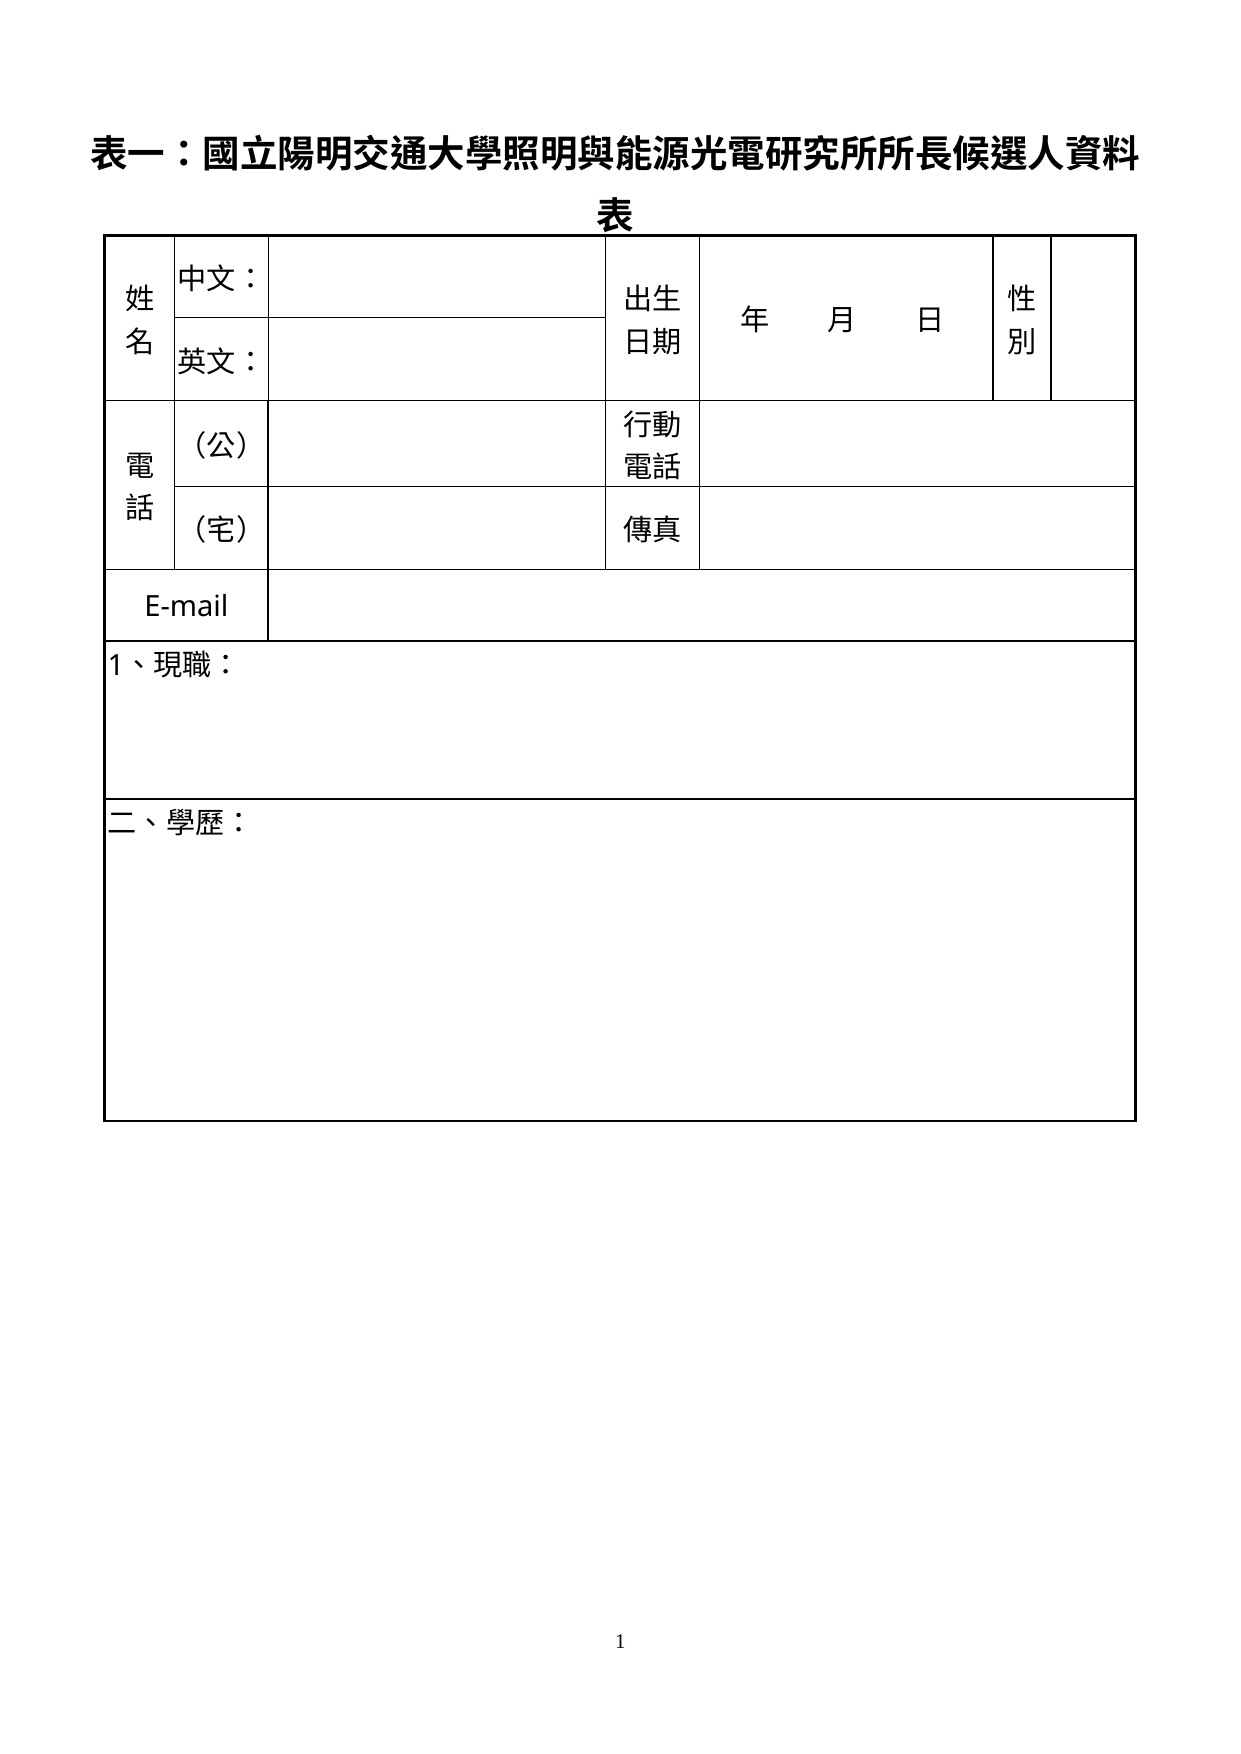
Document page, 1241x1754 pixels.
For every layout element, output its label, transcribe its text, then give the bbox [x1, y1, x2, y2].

table_cell 英文： [175, 318, 268, 399]
table_cell [269, 401, 605, 486]
table_header 出生 日期 [606, 237, 699, 399]
table_cell [700, 401, 1134, 486]
table_cell [269, 487, 605, 568]
table_header 性 別 [994, 237, 1050, 399]
table_cell E-mail [106, 570, 267, 640]
table_cell 現職： [106, 642, 1134, 798]
table_cell 電 話 [106, 401, 174, 568]
table_cell [269, 570, 1134, 640]
table_header 中文： [175, 237, 268, 317]
table_cell 二、學歷： [106, 800, 1134, 1120]
text 表一：國立陽明交通大學照明與能源光電研究所所長候選人資料表 [71, 109, 1158, 234]
table_header [269, 237, 605, 317]
table_cell （公） [175, 401, 267, 486]
table_header 年 月 日 [700, 237, 992, 399]
table_header [1052, 237, 1134, 399]
table_cell 行動 電話 [606, 401, 699, 486]
table_header 姓 名 [106, 237, 174, 399]
table_cell 傳真 [606, 487, 699, 568]
table_cell [269, 318, 605, 399]
table_cell （宅） [175, 487, 267, 568]
table_cell [700, 487, 1134, 568]
